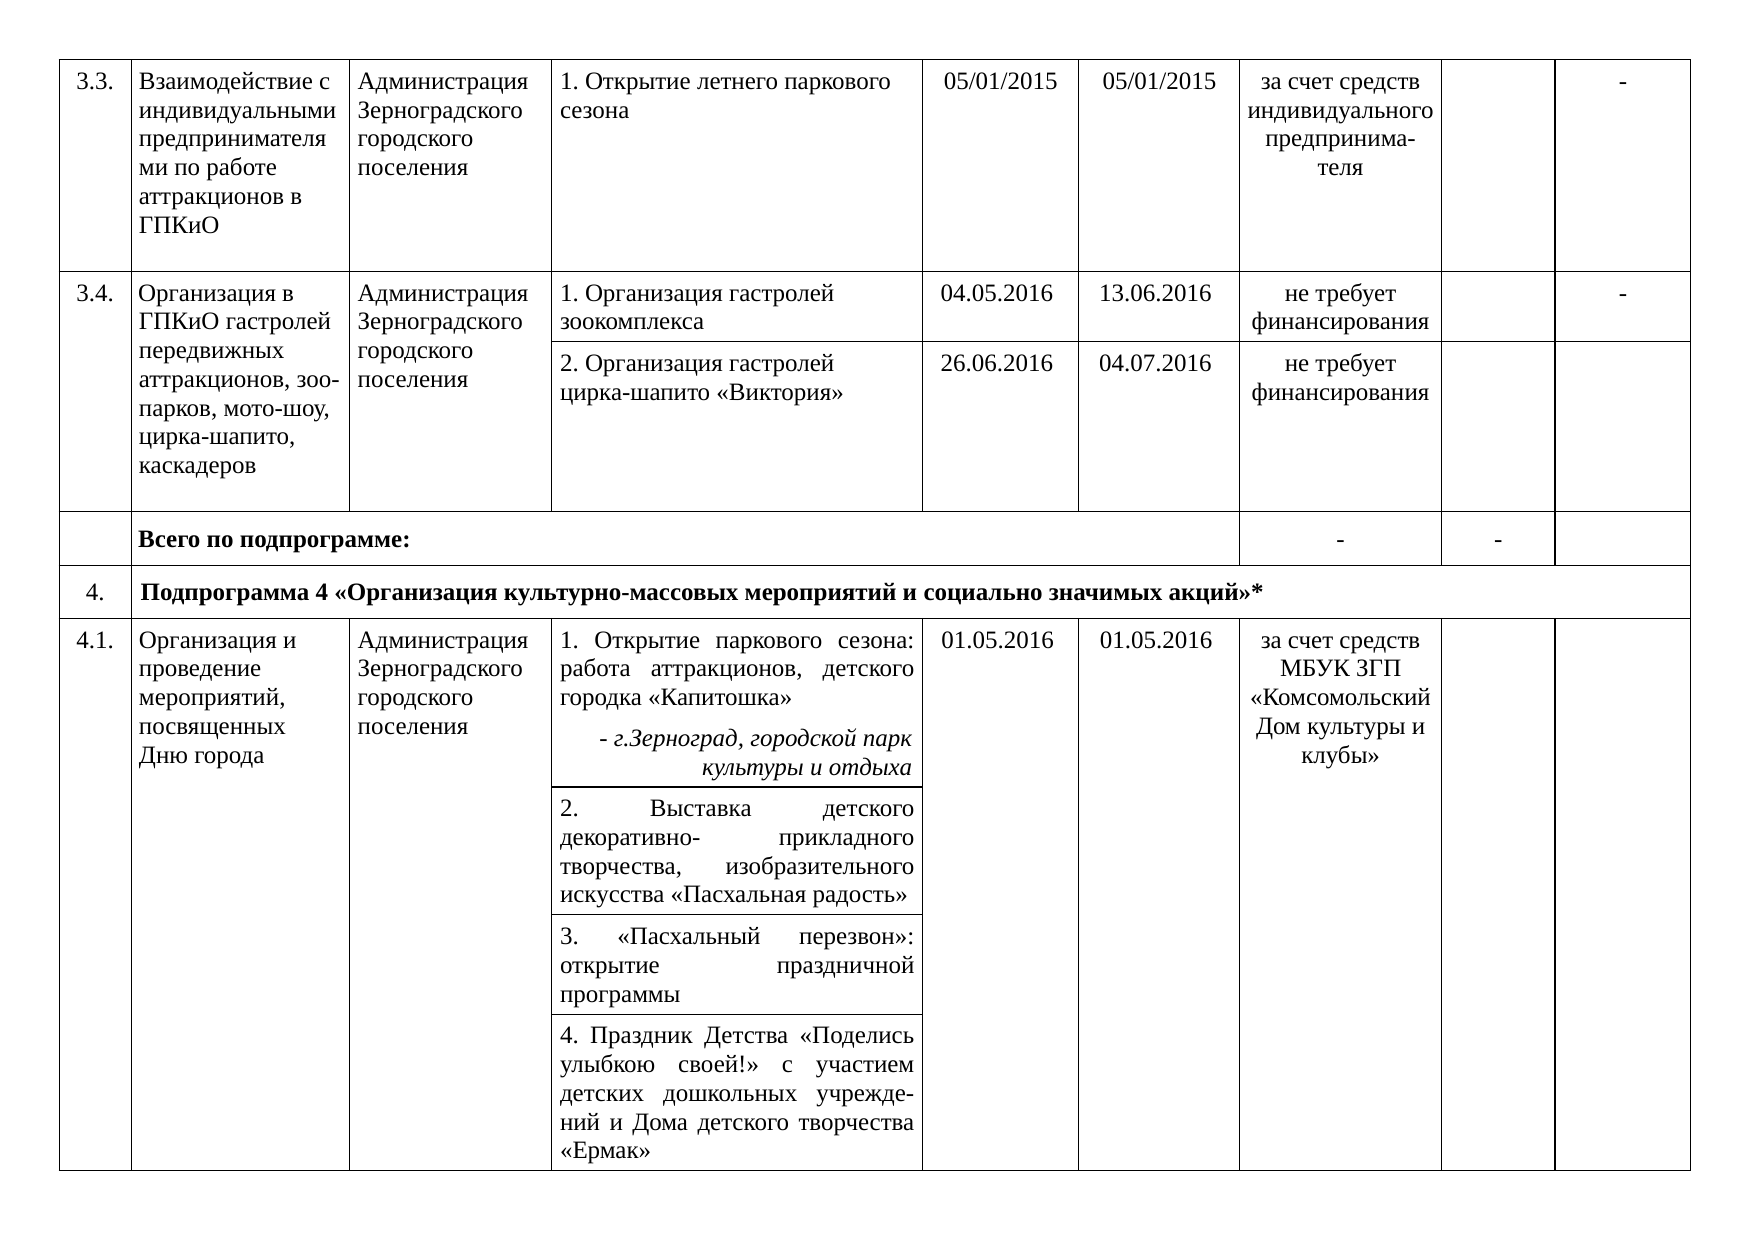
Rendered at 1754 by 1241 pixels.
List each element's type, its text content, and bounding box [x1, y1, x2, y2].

table_cell - [1442, 512, 1554, 564]
table_cell 04.05.2016 [923, 272, 1078, 341]
table_cell 3.4. [60, 272, 131, 511]
table_cell 4. [60, 566, 131, 618]
table_cell Всего по подпрограмме: [132, 512, 1239, 564]
table_cell 04.07.2016 [1079, 342, 1239, 511]
table_cell [1442, 60, 1554, 271]
table_cell 1. Открытие летнего паркового сезона [552, 60, 922, 271]
table_cell 4.1. [60, 619, 131, 1170]
table_cell 13.06.2016 [1079, 272, 1239, 341]
table_cell [1556, 512, 1690, 564]
table_cell 01.05.2015 [1079, 60, 1239, 271]
table_cell - [1556, 272, 1690, 341]
table_cell [1442, 272, 1554, 341]
table_cell [1556, 619, 1690, 1170]
table_cell 4. Праздник Детства «Поделись улыбкою своей!» с участием детских дошкольных учрежде-ний и Дома детского творчества «Ермак» [552, 1015, 922, 1170]
table_cell не требует финансирования [1240, 272, 1441, 341]
table_cell Администрация Зерноградского городского поселения [350, 60, 551, 271]
table_cell 01.05.2016 [1079, 619, 1239, 1170]
table_cell [1442, 342, 1554, 511]
table_cell 2. Выставка детского декоративно- прикладного творчества, изобразительного искусства «Пасхальная радость» [552, 788, 922, 914]
table_cell [1556, 342, 1690, 511]
table_cell Администрация Зерноградского городского поселения [350, 619, 551, 1170]
table_cell 3.3. [60, 60, 131, 271]
table_cell 1. Открытие паркового сезона: работа аттракционов, детского городка «Капитошка» - г.Зерноград, городской парк культуры и отдыха [552, 619, 922, 786]
table_cell 1. Организация гастролей зоокомплекса [552, 272, 922, 341]
table_cell 3. «Пасхальный перезвон»: открытие праздничной программы [552, 915, 922, 1013]
table_cell - [1556, 60, 1690, 271]
table_cell [60, 512, 131, 564]
table_cell Администрация Зерноградского городского поселения [350, 272, 551, 511]
table_cell не требует финансирования [1240, 342, 1441, 511]
table_cell за счет средств МБУК ЗГП «Комсомольский Дом культуры и клубы» [1240, 619, 1441, 1170]
table_cell 01.05.2016 [923, 619, 1078, 1170]
table_cell 2. Организация гастролей цирка-шапито «Виктория» [552, 342, 922, 511]
table_cell 01.05.2015 [923, 60, 1078, 271]
table_cell Организация и проведение мероприятий, посвященных Дню города [132, 619, 349, 1170]
table_cell - [1240, 512, 1441, 564]
table_cell [1442, 619, 1554, 1170]
table_cell Подпрограмма 4 «Организация культурно-массовых мероприятий и социально значимых акций»* [132, 566, 1690, 618]
table_cell Организация в ГПКиО гастролей передвижных аттракционов, зоо-парков, мото-шоу, цирка-шапито, каскадеров [132, 272, 349, 511]
table_cell 26.06.2016 [923, 342, 1078, 511]
table_cell Взаимодействие с индивидуальными предпринимателями по работе аттракционов в ГПКиО [132, 60, 349, 271]
table_cell за счет средств индивидуального предпринима-теля [1240, 60, 1441, 271]
